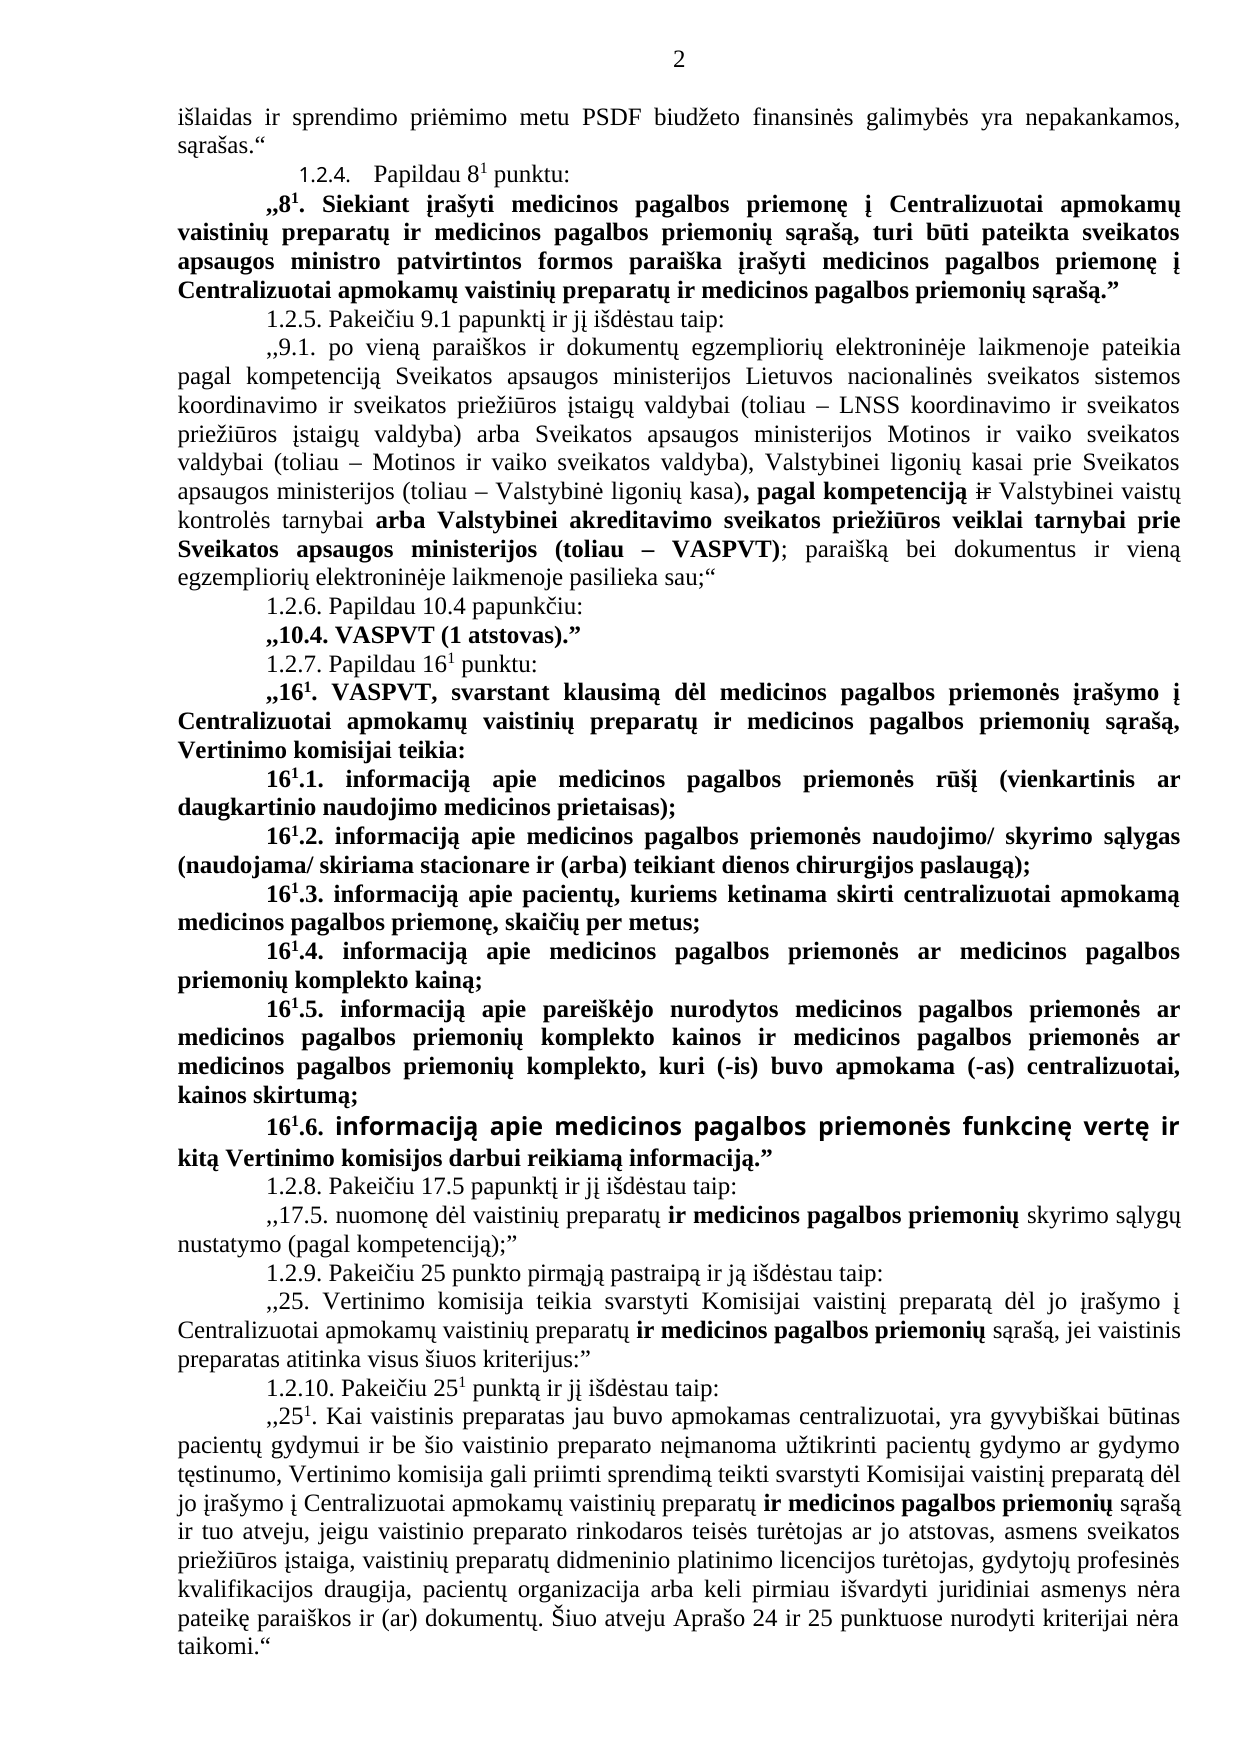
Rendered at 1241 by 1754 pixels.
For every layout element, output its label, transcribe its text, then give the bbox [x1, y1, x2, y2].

list Papildau 81 punktu: [266, 159, 1181, 189]
text 161.3. informaciją apie pacientų, kuriems ketinama skirti centralizuotai apmokamą medicinos pagalbos priemonę, skaičių per metus; [177, 879, 1181, 936]
text 1.2.5. Pakeičiu 9.1 papunktį ir jį išdėstau taip: [177, 304, 1181, 332]
text 161.1. informaciją apie medicinos pagalbos priemonės rūšį (vienkartinis ar daugkartinio naudojimo medicinos prietaisas); [177, 764, 1181, 821]
text 1.2.8. Pakeičiu 17.5 papunktį ir jį išdėstau taip: [177, 1171, 1181, 1200]
text 1.2.9. Pakeičiu 25 punkto pirmąją pastraipą ir ją išdėstau taip: [177, 1258, 1181, 1286]
text 1.2.10. Pakeičiu 251 punktą ir jį išdėstau taip: [177, 1373, 1181, 1401]
text 1.2.7. Papildau 161 punktu: [266, 649, 1181, 677]
text ,,161. VASPVT, svarstant klausimą dėl medicinos pagalbos priemonės įrašymo į Centralizuotai apmokamų vaistinių preparatų ir medicinos pagalbos priemonių sąrašą, Vertinimo komisijai teikia: [177, 677, 1181, 764]
text 161.4. informaciją apie medicinos pagalbos priemonės ar medicinos pagalbos priemonių komplekto kainą; [177, 936, 1181, 994]
text ,,10.4. VASPVT (1 atstovas).” [266, 620, 1181, 649]
text išlaidas ir sprendimo priėmimo metu PSDF biudžeto finansinės galimybės yra nepakankamos, sąrašas.“ [177, 102, 1181, 159]
text 1.2.6. Papildau 10.4 papunkčiu: [177, 591, 1181, 620]
text ,,9.1. po vieną paraiškos ir dokumentų egzempliorių elektroninėje laikmenoje pateikia pagal kompetenciją Sveikatos apsaugos ministerijos Lietuvos nacionalinės sveikatos sistemos koordinavimo ir sveikatos priežiūros įstaigų valdybai (toliau – LNSS koordinavimo ir sveikatos priežiūros įstaigų valdyba) arba Sveikatos apsaugos ministerijos Motinos ir vaiko sveikatos valdybai (toliau – Motinos ir vaiko sveikatos valdyba), Valstybinei ligonių kasai prie Sveikatos apsaugos ministerijos (toliau – Valstybinė ligonių kasa), pagal kompetenciją ir Valstybinei vaistų kontrolės tarnybai arba Valstybinei akreditavimo sveikatos priežiūros veiklai tarnybai prie Sveikatos apsaugos ministerijos (toliau – VASPVT); paraišką bei dokumentus ir vieną egzempliorių elektroninėje laikmenoje pasilieka sau;“ [177, 332, 1181, 591]
text 161.2. informaciją apie medicinos pagalbos priemonės naudojimo/ skyrimo sąlygas (naudojama/ skiriama stacionare ir (arba) teikiant dienos chirurgijos paslaugą); [177, 821, 1181, 879]
text ,,251. Kai vaistinis preparatas jau buvo apmokamas centralizuotai, yra gyvybiškai būtinas pacientų gydymui ir be šio vaistinio preparato neįmanoma užtikrinti pacientų gydymo ar gydymo tęstinumo, Vertinimo komisija gali priimti sprendimą teikti svarstyti Komisijai vaistinį preparatą dėl jo įrašymo į Centralizuotai apmokamų vaistinių preparatų ir medicinos pagalbos priemonių sąrašą ir tuo atveju, jeigu vaistinio preparato rinkodaros teisės turėtojas ar jo atstovas, asmens sveikatos priežiūros įstaiga, vaistinių preparatų didmeninio platinimo licencijos turėtojas, gydytojų profesinės kvalifikacijos draugija, pacientų organizacija arba keli pirmiau išvardyti juridiniai asmenys nėra pateikę paraiškos ir (ar) dokumentų. Šiuo atveju Aprašo 24 ir 25 punktuose nurodyti kriterijai nėra taikomi.“ [177, 1401, 1181, 1660]
text 161.5. informaciją apie pareiškėjo nurodytos medicinos pagalbos priemonės ar medicinos pagalbos priemonių komplekto kainos ir medicinos pagalbos priemonės ar medicinos pagalbos priemonių komplekto, kuri (-is) buvo apmokama (-as) centralizuotai, kainos skirtumą; [177, 994, 1181, 1109]
text ,,17.5. nuomonę dėl vaistinių preparatų ir medicinos pagalbos priemonių skyrimo sąlygų nustatymo (pagal kompetenciją);” [177, 1200, 1181, 1258]
text ,,25. Vertinimo komisija teikia svarstyti Komisijai vaistinį preparatą dėl jo įrašymo į Centralizuotai apmokamų vaistinių preparatų ir medicinos pagalbos priemonių sąrašą, jei vaistinis preparatas atitinka visus šiuos kriterijus:” [177, 1286, 1181, 1373]
text ,,81. Siekiant įrašyti medicinos pagalbos priemonę į Centralizuotai apmokamų vaistinių preparatų ir medicinos pagalbos priemonių sąrašą, turi būti pateikta sveikatos apsaugos ministro patvirtintos formos paraiška įrašyti medicinos pagalbos priemonę į Centralizuotai apmokamų vaistinių preparatų ir medicinos pagalbos priemonių sąrašą.” [177, 189, 1181, 304]
text 161.6. informaciją apie medicinos pagalbos priemonės funkcinę vertę ir kitą Vertinimo komisijos darbui reikiamą informaciją.” [177, 1109, 1181, 1171]
